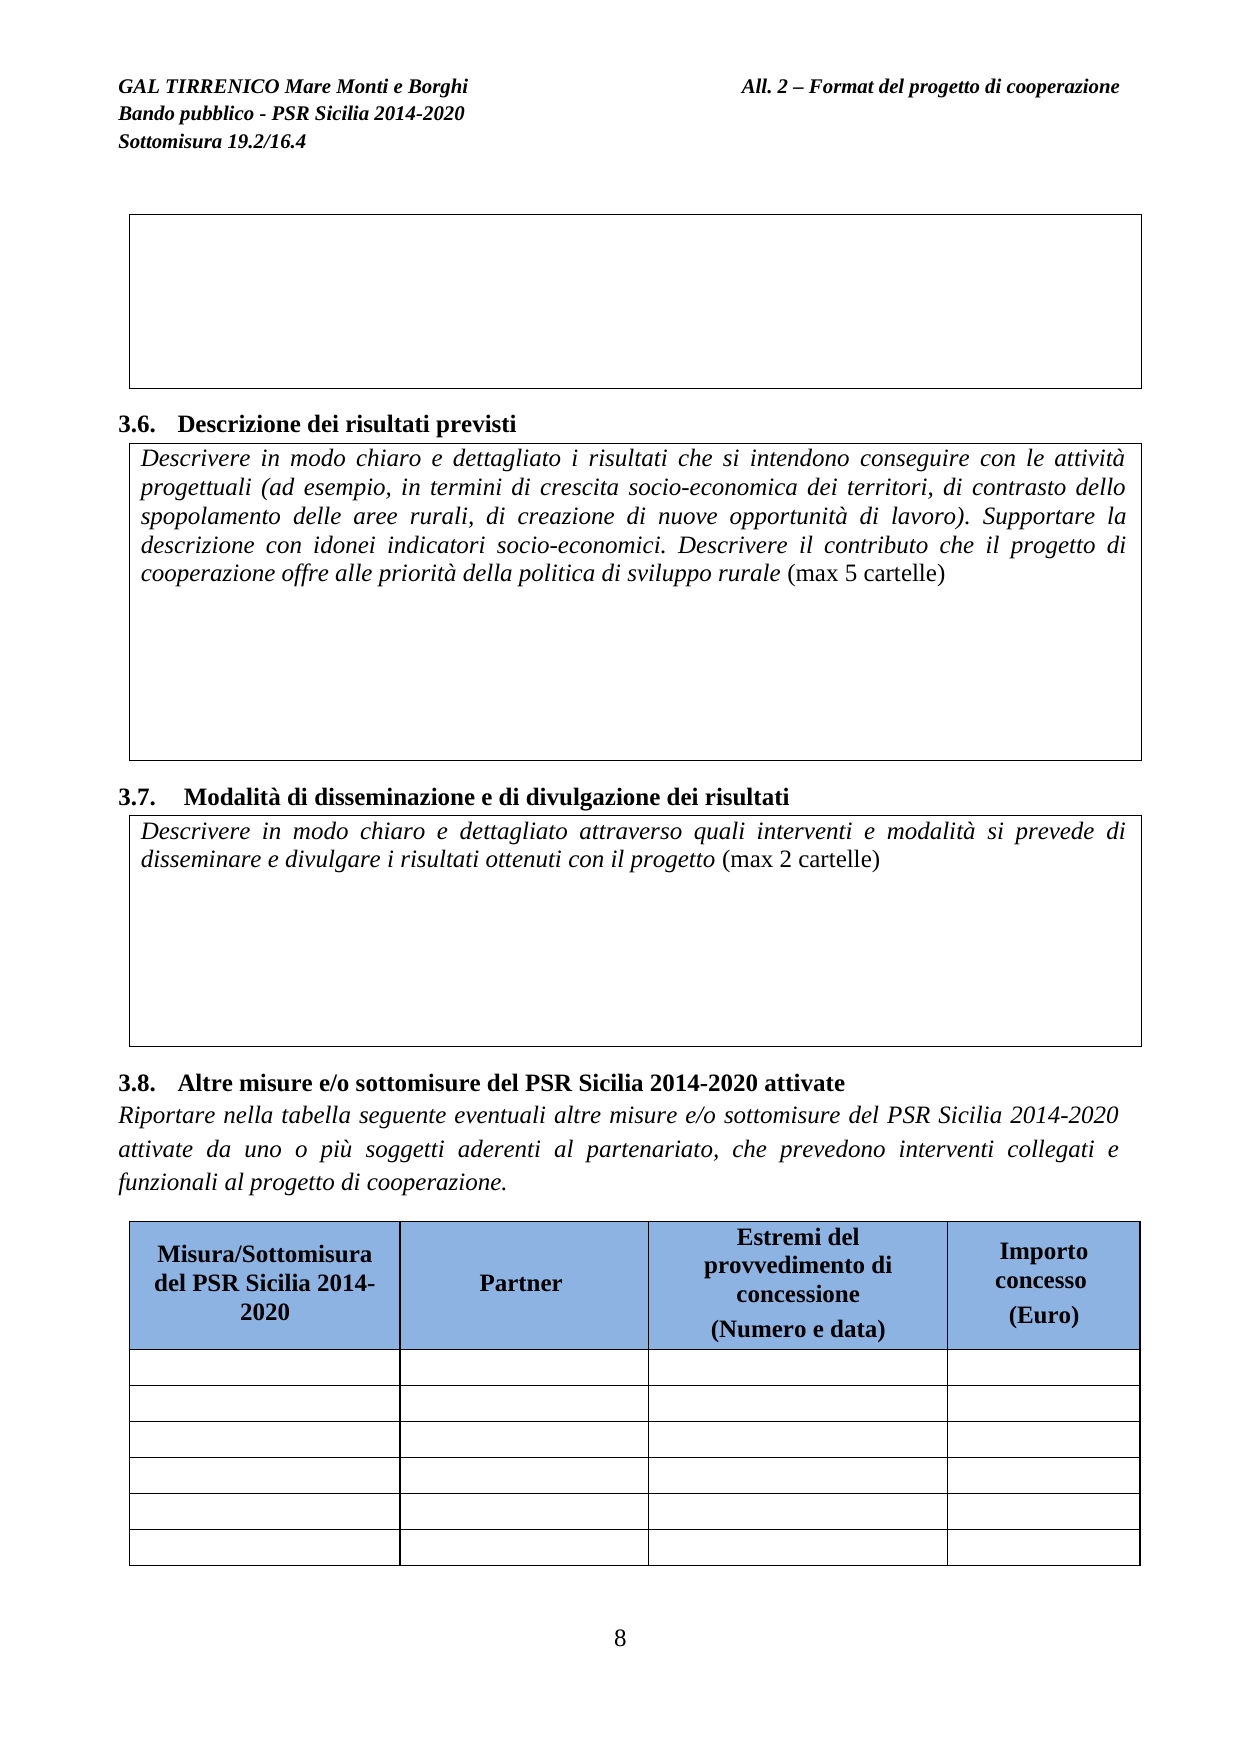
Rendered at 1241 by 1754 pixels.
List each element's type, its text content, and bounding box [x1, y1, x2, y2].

table_cell [401, 1350, 648, 1385]
subtitle Altre misure e/o sottomisure del PSR Sicilia 2014-2020 attivate [118, 1068, 1122, 1096]
table_cell [130, 1350, 399, 1385]
table_cell [948, 1530, 1139, 1565]
table_header Descrivere in modo chiaro e dettagliato i risultati che si intendono conseguire con le attività progettuali (ad esempio, in termini di crescita socio-economica dei territori, di contrasto dello spopolamento delle aree rurali, di creazione di nuove opportunità di lavoro). Supportare la descrizione con idonei indicatori socio-economici. Descrivere il contributo che il progetto di cooperazione offre alle priorità della politica di sviluppo rurale (max 5 cartelle) [130, 444, 1141, 760]
table_cell [948, 1458, 1139, 1493]
subtitle Descrizione dei risultati previsti [118, 409, 1122, 438]
table_cell [401, 1386, 648, 1421]
table_header Estremi del provvedimento di concessione (Numero e data) [649, 1222, 947, 1349]
table_cell [649, 1494, 947, 1529]
table_cell [649, 1458, 947, 1493]
table_cell [948, 1386, 1139, 1421]
table_header Descrivere in modo chiaro e dettagliato attraverso quali interventi e modalità si prevede di disseminare e divulgare i risultati ottenuti con il progetto (max 2 cartelle) [130, 816, 1141, 1046]
table_cell [130, 1386, 399, 1421]
table_cell [401, 1530, 648, 1565]
table_header Misura/Sottomisura del PSR Sicilia 2014-2020 [130, 1222, 399, 1349]
table_cell [130, 1494, 399, 1529]
table_cell [401, 1422, 648, 1457]
table_cell [130, 1422, 399, 1457]
table_header Partner [401, 1222, 648, 1349]
table_cell [649, 1422, 947, 1457]
table_cell [649, 1530, 947, 1565]
subtitle Modalità di disseminazione e di divulgazione dei risultati [118, 782, 1122, 810]
table_cell [130, 1530, 399, 1565]
table_cell [948, 1422, 1139, 1457]
table_cell [401, 1494, 648, 1529]
table_cell [649, 1386, 947, 1421]
table_header [130, 215, 1141, 388]
table_cell [130, 1458, 399, 1493]
table_cell [948, 1494, 1139, 1529]
table_header Importo concesso (Euro) [948, 1222, 1139, 1349]
table_cell [401, 1458, 648, 1493]
table_cell [649, 1350, 947, 1385]
table_cell [948, 1350, 1139, 1385]
text Riportare nella tabella seguente eventuali altre misure e/o sottomisure del PSR Sicilia 2014-2020 attivate da uno o più soggetti aderenti al partenariato, che prevedono interventi collegati e funzionali al progetto di cooperazione. [118, 1101, 1122, 1195]
